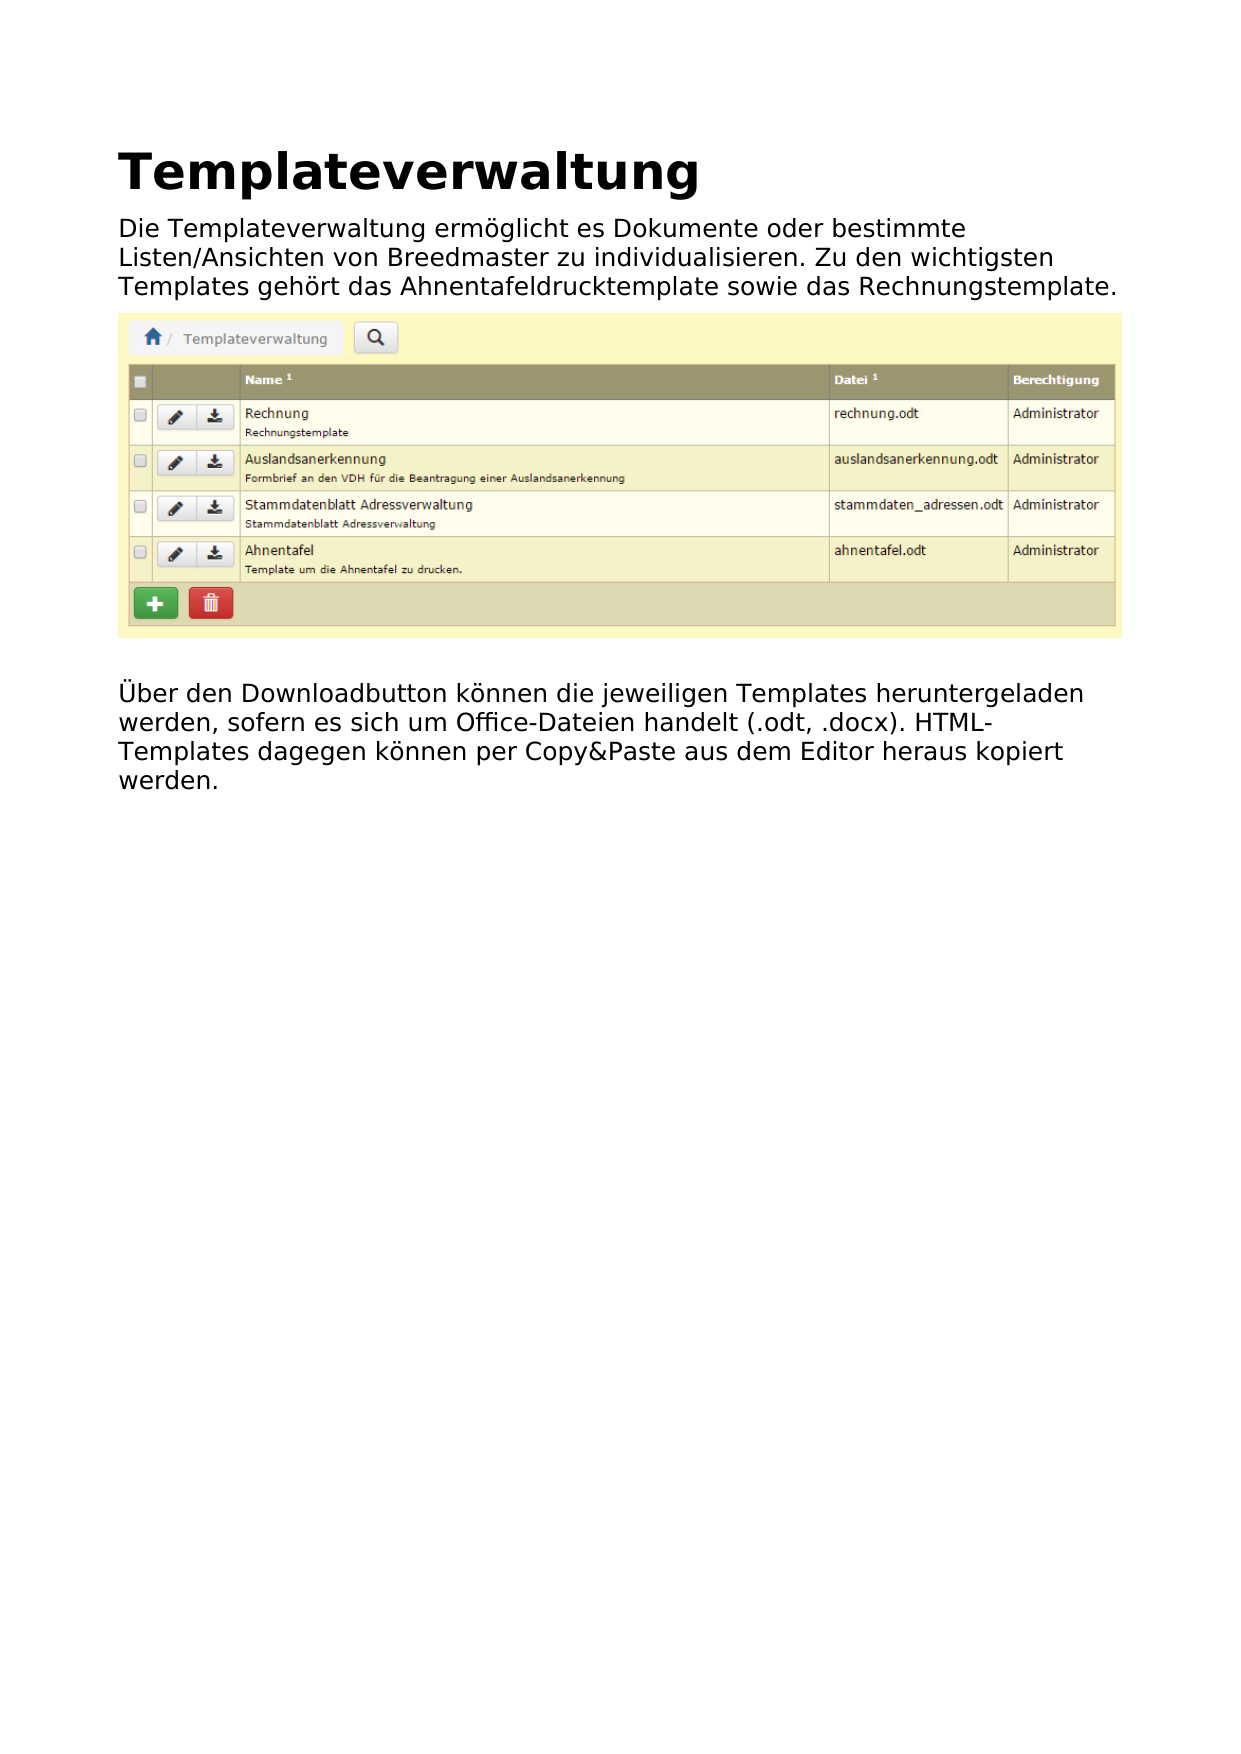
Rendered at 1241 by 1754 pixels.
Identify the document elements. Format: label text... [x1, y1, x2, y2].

text Die Templateverwaltung ermöglicht es Dokumente oder bestimmte Listen/Ansichten von Breedmaster zu individualisieren. Zu den wichtigsten Templates gehört das Ahnentafeldrucktemplate sowie das Rechnungstemplate. [118, 214, 1122, 301]
text Über den Downloadbutton können die jeweiligen Templates heruntergeladen werden, sofern es sich um Office-Dateien handelt (.odt, .docx). HTML-Templates dagegen können per Copy&Paste aus dem Editor heraus kopiert werden. [118, 679, 1122, 796]
picture [118, 313, 1123, 638]
subtitle Templateverwaltung [118, 143, 1122, 201]
